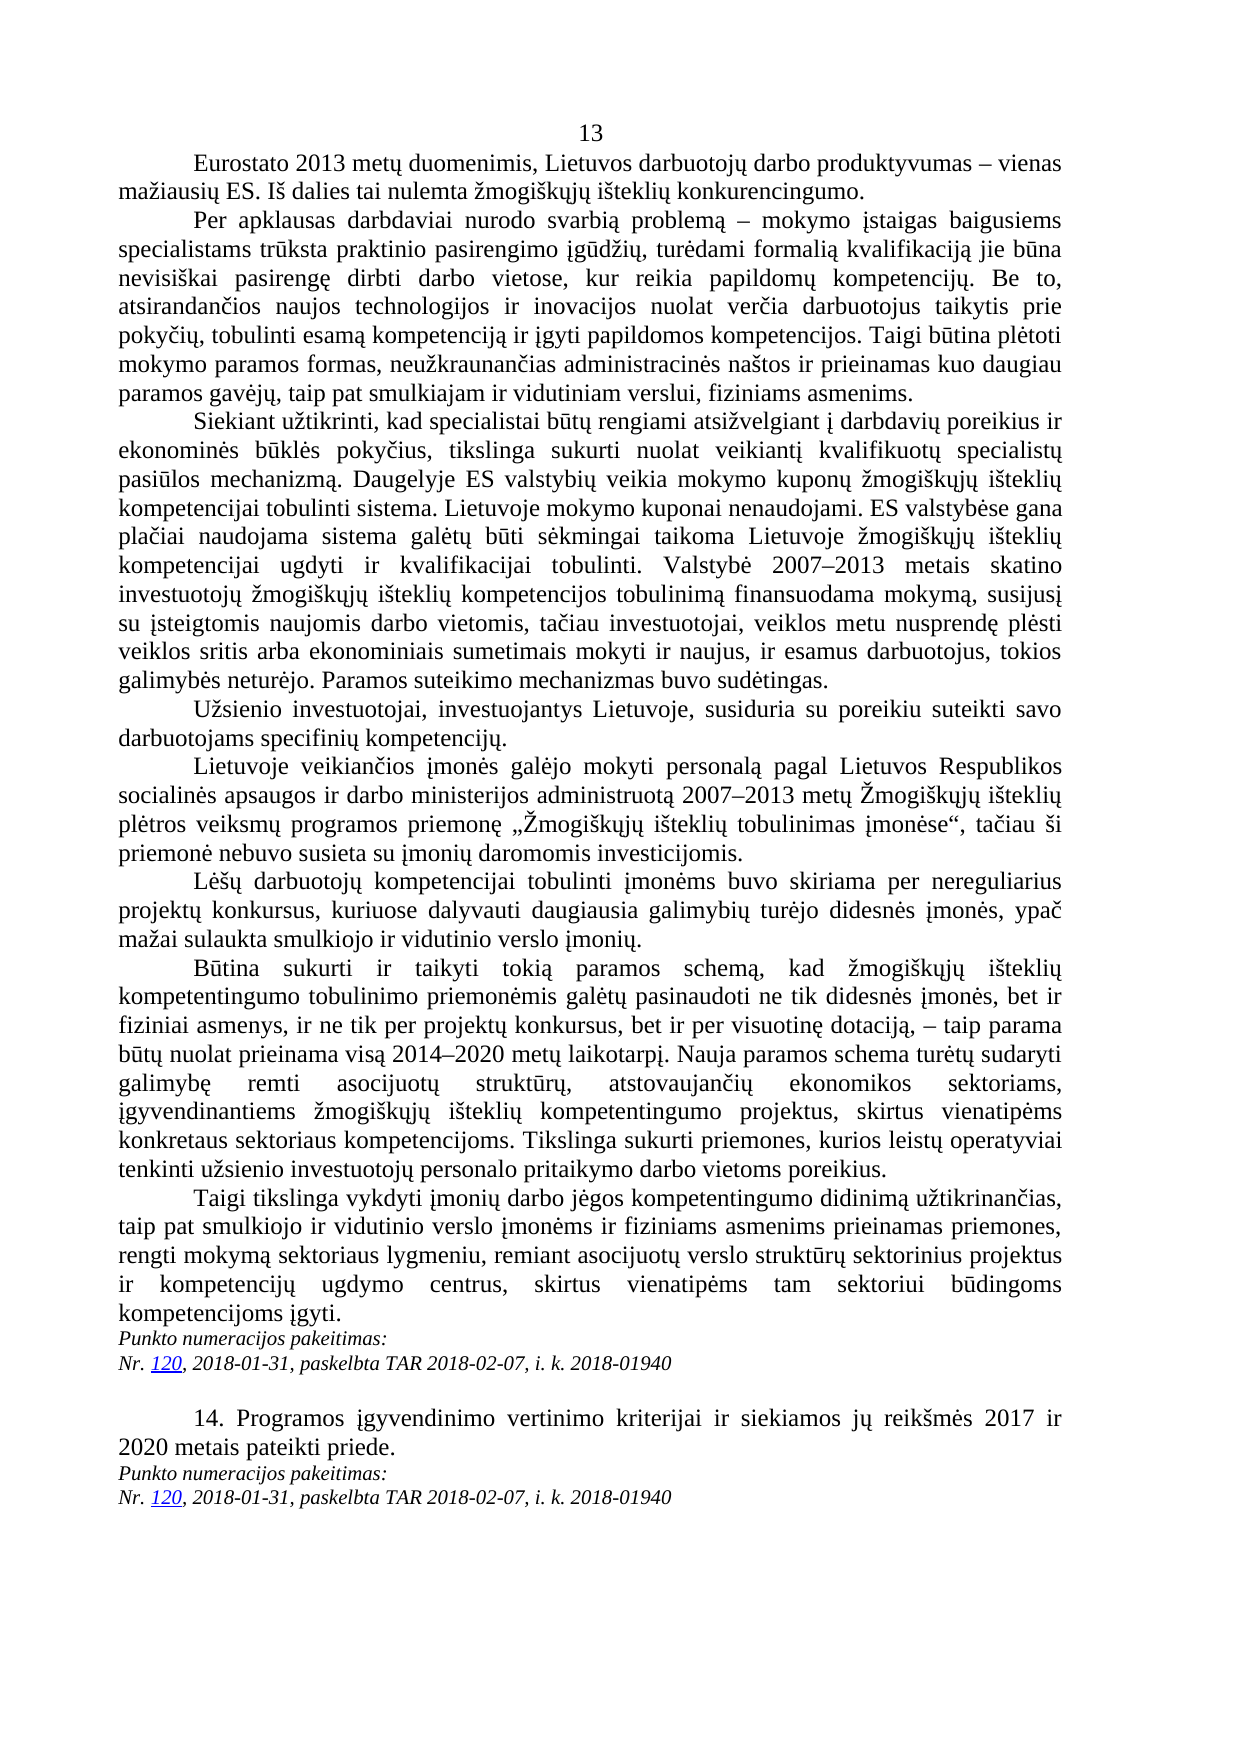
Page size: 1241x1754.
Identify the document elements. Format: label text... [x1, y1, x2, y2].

text 14. Programos įgyvendinimo vertinimo kriterijai ir siekiamos jų reikšmės 2017 ir 2020 metais pateikti priede. [118, 1403, 1063, 1461]
text Eurostato 2013 metų duomenimis, Lietuvos darbuotojų darbo produktyvumas – vienas mažiausių ES. Iš dalies tai nulemta žmogiškųjų išteklių konkurencingumo. [118, 148, 1063, 205]
text Būtina sukurti ir taikyti tokią paramos schemą, kad žmogiškųjų išteklių kompetentingumo tobulinimo priemonėmis galėtų pasinaudoti ne tik didesnės įmonės, bet ir fiziniai asmenys, ir ne tik per projektų konkursus, bet ir per visuotinę dotaciją, – taip parama būtų nuolat prieinama visą 2014–2020 metų laikotarpį. Nauja paramos schema turėtų sudaryti galimybę remti asocijuotų struktūrų, atstovaujančių ekonomikos sektoriams, įgyvendinantiems žmogiškųjų išteklių kompetentingumo projektus, skirtus vienatipėms konkretaus sektoriaus kompetencijoms. Tikslinga sukurti priemones, kurios leistų operatyviai tenkinti užsienio investuotojų personalo pritaikymo darbo vietoms poreikius. [118, 953, 1063, 1183]
text Nr. 120, 2018-01-31, paskelbta TAR 2018-02-07, i. k. 2018-01940 [118, 1350, 1063, 1374]
text Lėšų darbuotojų kompetencijai tobulinti įmonėms buvo skiriama per nereguliarius projektų konkursus, kuriuose dalyvauti daugiausia galimybių turėjo didesnės įmonės, ypač mažai sulaukta smulkiojo ir vidutinio verslo įmonių. [118, 866, 1063, 953]
text Taigi tikslinga vykdyti įmonių darbo jėgos kompetentingumo didinimą užtikrinančias, taip pat smulkiojo ir vidutinio verslo įmonėms ir fiziniams asmenims prieinamas priemones, rengti mokymą sektoriaus lygmeniu, remiant asocijuotų verslo struktūrų sektorinius projektus ir kompetencijų ugdymo centrus, skirtus vienatipėms tam sektoriui būdingoms kompetencijoms įgyti. [118, 1183, 1063, 1326]
text Punkto numeracijos pakeitimas: [118, 1326, 1063, 1350]
text Siekiant užtikrinti, kad specialistai būtų rengiami atsižvelgiant į darbdavių poreikius ir ekonominės būklės pokyčius, tikslinga sukurti nuolat veikiantį kvalifikuotų specialistų pasiūlos mechanizmą. Daugelyje ES valstybių veikia mokymo kuponų žmogiškųjų išteklių kompetencijai tobulinti sistema. Lietuvoje mokymo kuponai nenaudojami. ES valstybėse gana plačiai naudojama sistema galėtų būti sėkmingai taikoma Lietuvoje žmogiškųjų išteklių kompetencijai ugdyti ir kvalifikacijai tobulinti. Valstybė 2007–2013 metais skatino investuotojų žmogiškųjų išteklių kompetencijos tobulinimą finansuodama mokymą, susijusį su įsteigtomis naujomis darbo vietomis, tačiau investuotojai, veiklos metu nusprendę plėsti veiklos sritis arba ekonominiais sumetimais mokyti ir naujus, ir esamus darbuotojus, tokios galimybės neturėjo. Paramos suteikimo mechanizmas buvo sudėtingas. [118, 406, 1063, 694]
text Punkto numeracijos pakeitimas: [118, 1461, 1063, 1485]
text Nr. 120, 2018-01-31, paskelbta TAR 2018-02-07, i. k. 2018-01940 [118, 1485, 1063, 1509]
text Užsienio investuotojai, investuojantys Lietuvoje, susiduria su poreikiu suteikti savo darbuotojams specifinių kompetencijų. [118, 694, 1063, 751]
text Per apklausas darbdaviai nurodo svarbią problemą – mokymo įstaigas baigusiems specialistams trūksta praktinio pasirengimo įgūdžių, turėdami formalią kvalifikaciją jie būna nevisiškai pasirengę dirbti darbo vietose, kur reikia papildomų kompetencijų. Be to, atsirandančios naujos technologijos ir inovacijos nuolat verčia darbuotojus taikytis prie pokyčių, tobulinti esamą kompetenciją ir įgyti papildomos kompetencijos. Taigi būtina plėtoti mokymo paramos formas, neužkraunančias administracinės naštos ir prieinamas kuo daugiau paramos gavėjų, taip pat smulkiajam ir vidutiniam verslui, fiziniams asmenims. [118, 205, 1063, 406]
text Lietuvoje veikiančios įmonės galėjo mokyti personalą pagal Lietuvos Respublikos socialinės apsaugos ir darbo ministerijos administruotą 2007–2013 metų Žmogiškųjų išteklių plėtros veiksmų programos priemonę „Žmogiškųjų išteklių tobulinimas įmonėse“, tačiau ši priemonė nebuvo susieta su įmonių daromomis investicijomis. [118, 751, 1063, 866]
